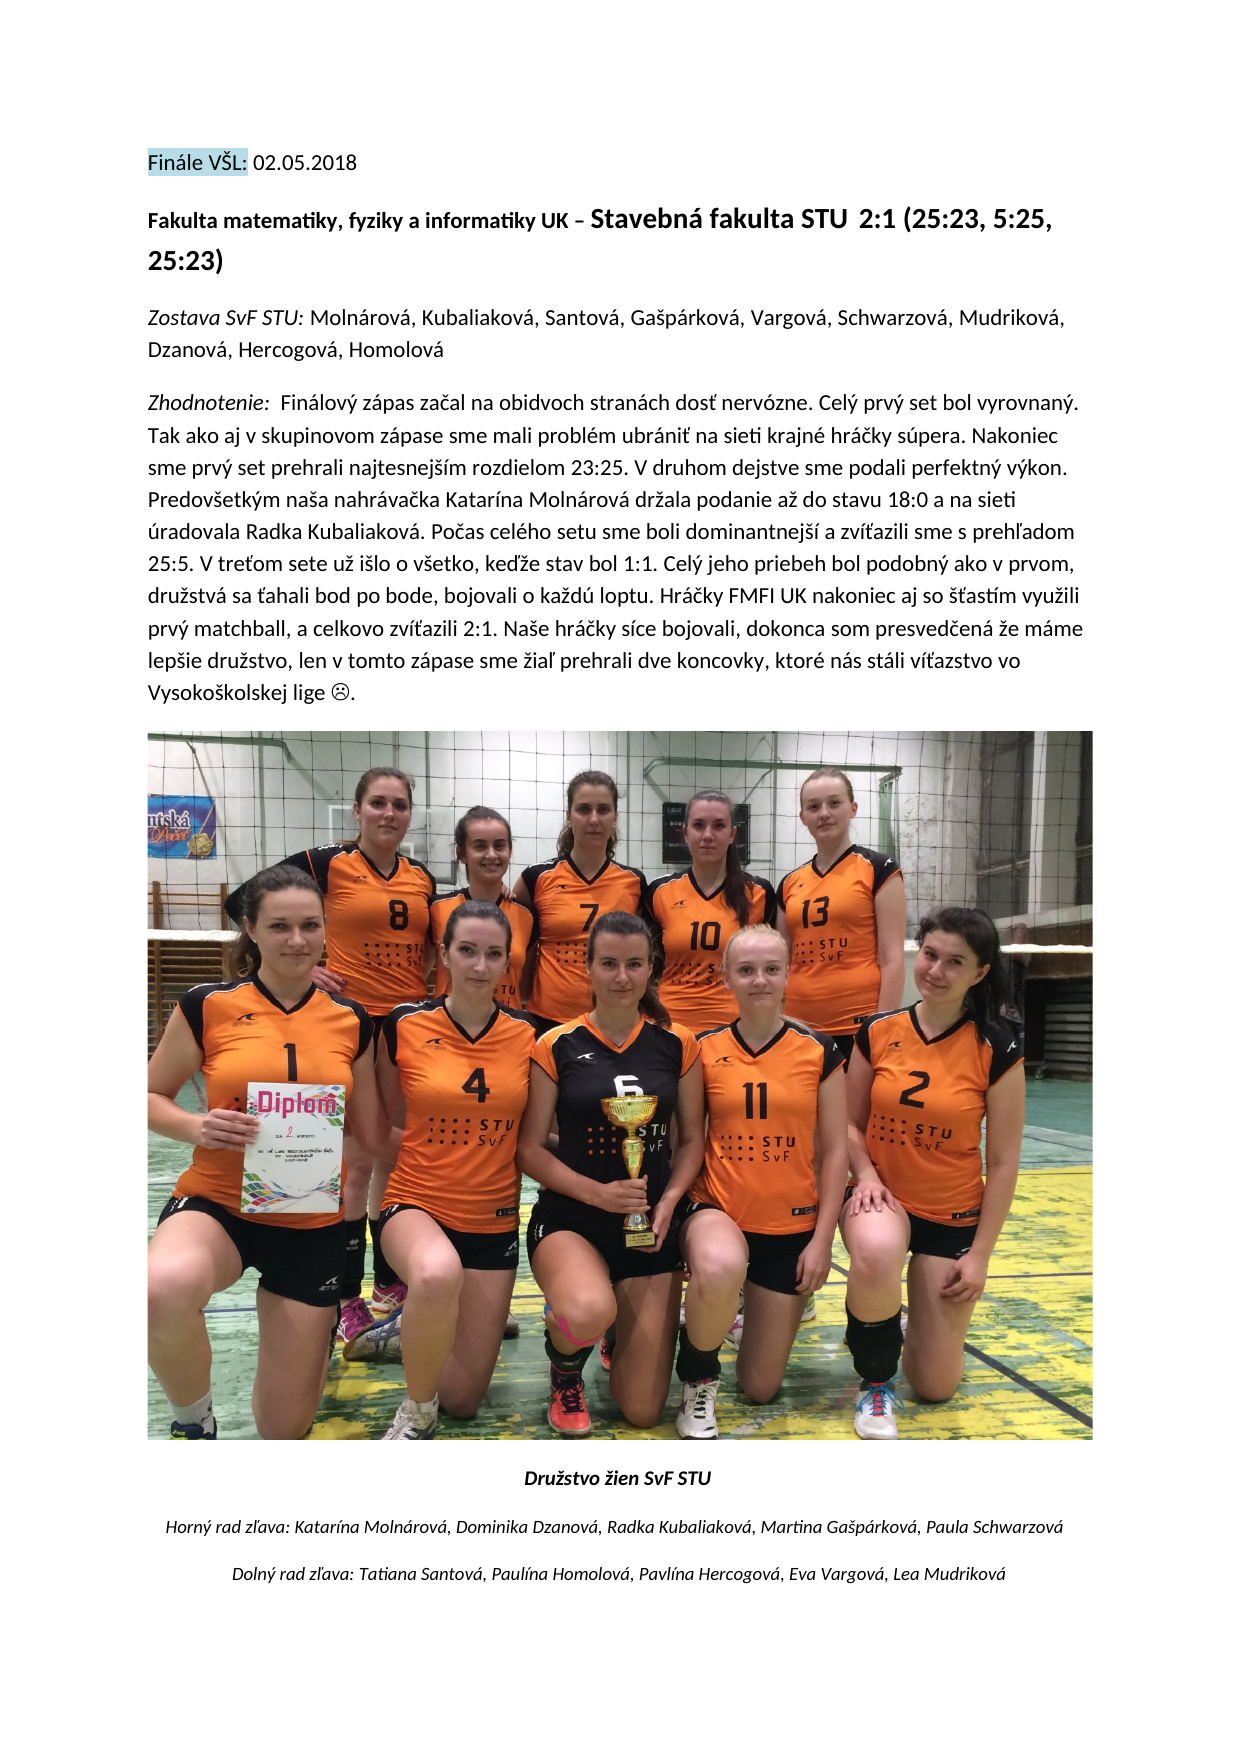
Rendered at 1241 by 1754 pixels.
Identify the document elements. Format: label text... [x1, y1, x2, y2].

text Zostava SvF STU: Molnárová, Kubaliaková, Santová, Gašpárková, Vargová, Schwarzová, Mudriková, Dzanová, Hercogová, Homolová [148, 303, 1093, 363]
text Zhodnotenie: Finálový zápas začal na obidvoch stranách dosť nervózne. Celý prvý set bol vyrovnaný. Tak ako aj v skupinovom zápase sme mali problém ubrániť na sieti krajné hráčky súpera. Nakoniec sme prvý set prehrali najtesnejším rozdielom 23:25. V druhom dejstve sme podali perfektný výkon. Predovšetkým naša nahrávačka Katarína Molnárová držala podanie až do stavu 18:0 a na sieti úradovala Radka Kubaliaková. Počas celého setu sme boli dominantnejší a zvíťazili sme s prehľadom 25:5. V treťom sete už išlo o všetko, keďže stav bol 1:1. Celý jeho priebeh bol podobný ako v prvom, družstvá sa ťahali bod po bode, bojovali o každú loptu. Hráčky FMFI UK nakoniec aj so šťastím využili prvý matchball, a celkovo zvíťazili 2:1. Naše hráčky síce bojovali, dokonca som presvedčená že máme lepšie družstvo, len v tomto zápase sme žiaľ prehrali dve koncovky, ktoré nás stáli víťazstvo vo Vysokoškolskej lige . [148, 388, 1093, 706]
text Horný rad zľava: Katarína Molnárová, Dominika Dzanová, Radka Kubaliaková, Martina Gašpárková, Paula Schwarzová [148, 1515, 1093, 1538]
text Finále VŠL: 02.05.2018 [148, 148, 1093, 176]
text Družstvo žien SvF STU [148, 1465, 1093, 1490]
text Dolný rad zľava: Tatiana Santová, Paulína Homolová, Pavlína Hercogová, Eva Vargová, Lea Mudriková [148, 1562, 1093, 1585]
text Fakulta matematiky, fyziky a informatiky UK – Stavebná fakulta STU 2:1 (25:23, 5:25, 25:23) [148, 201, 1093, 277]
